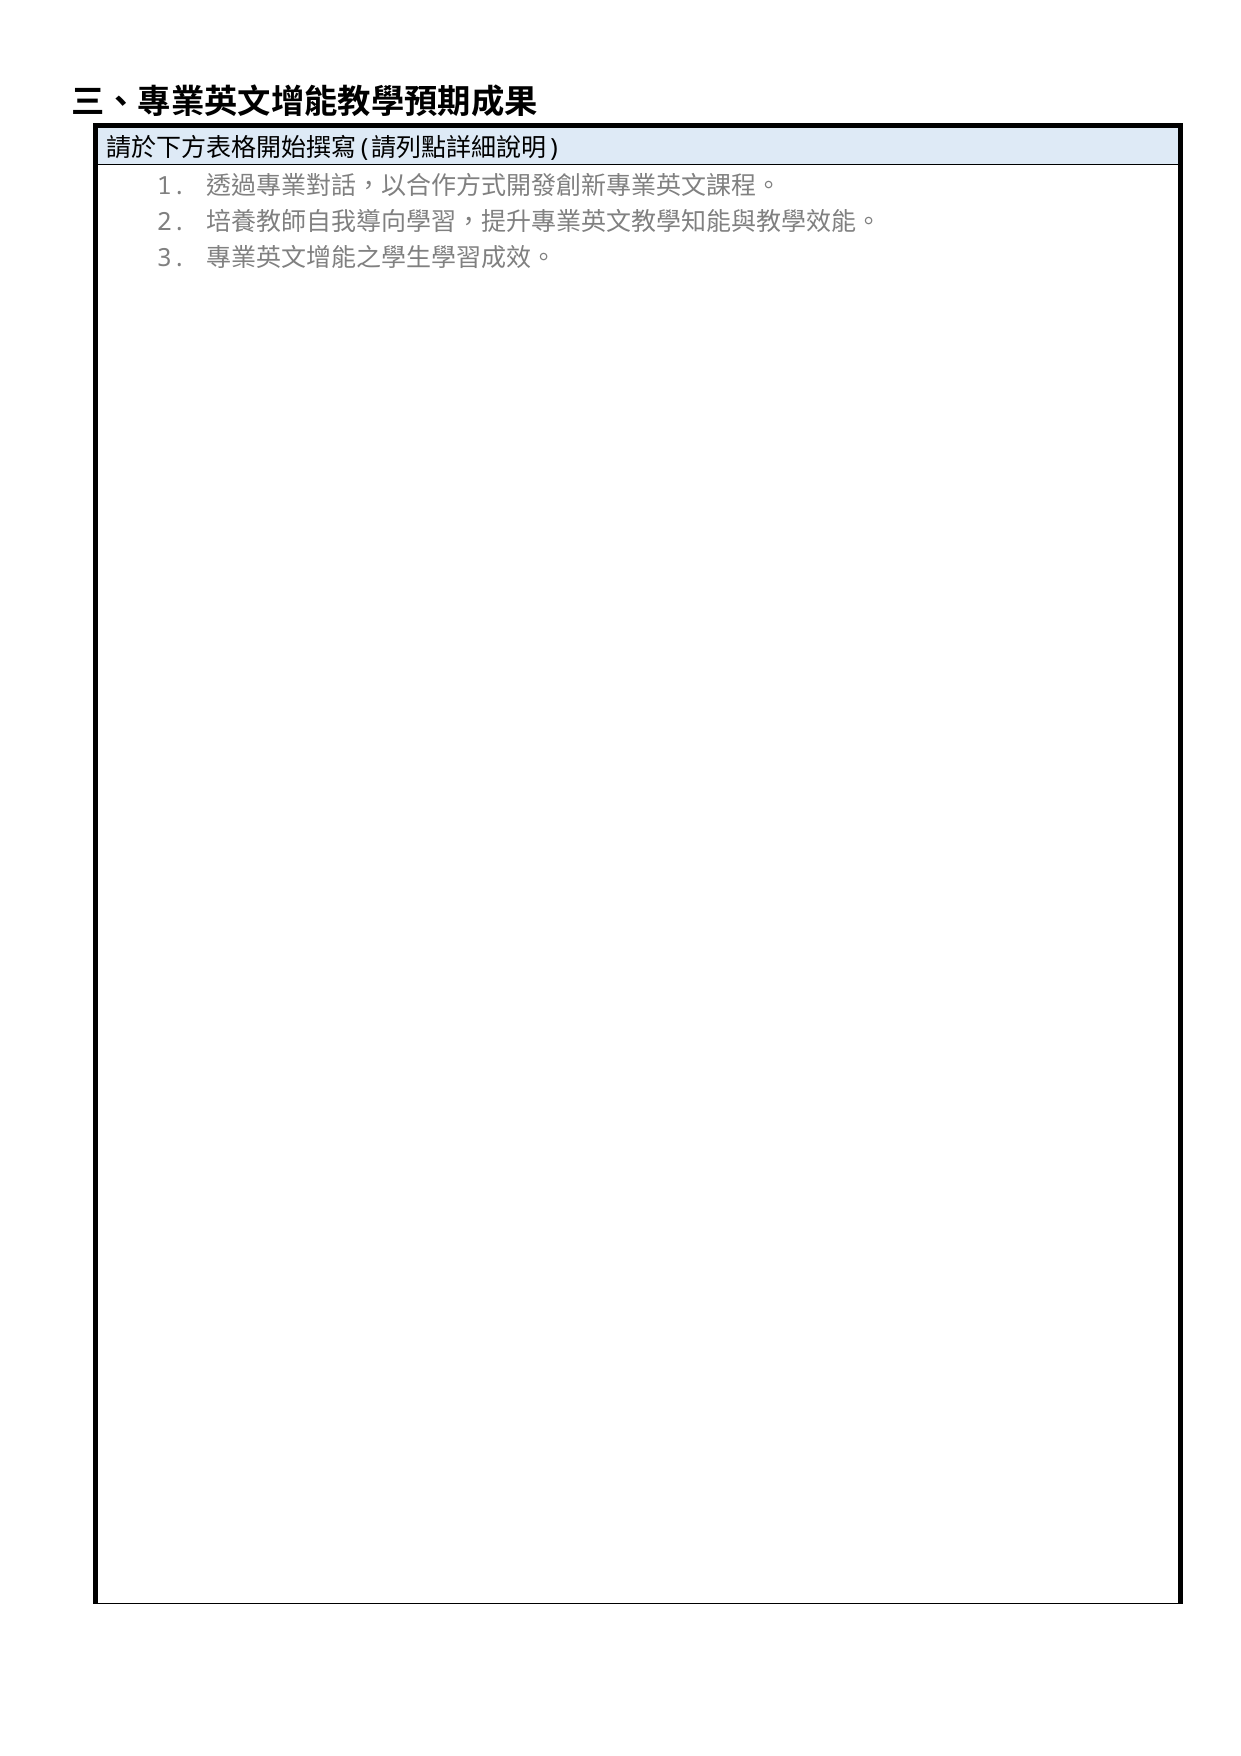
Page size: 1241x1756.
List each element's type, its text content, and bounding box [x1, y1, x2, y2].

text 三、專業英文增能教學預期成果 [71, 75, 1205, 123]
table_cell 透過專業對話，以合作方式開發創新專業英文課程。 培養教師自我導向學習，提升專業英文教學知能與教學效能。 專業英文增能之學生學習成效。 [98, 165, 1178, 1602]
table_header 請於下方表格開始撰寫(請列點詳細說明) [98, 128, 1178, 164]
